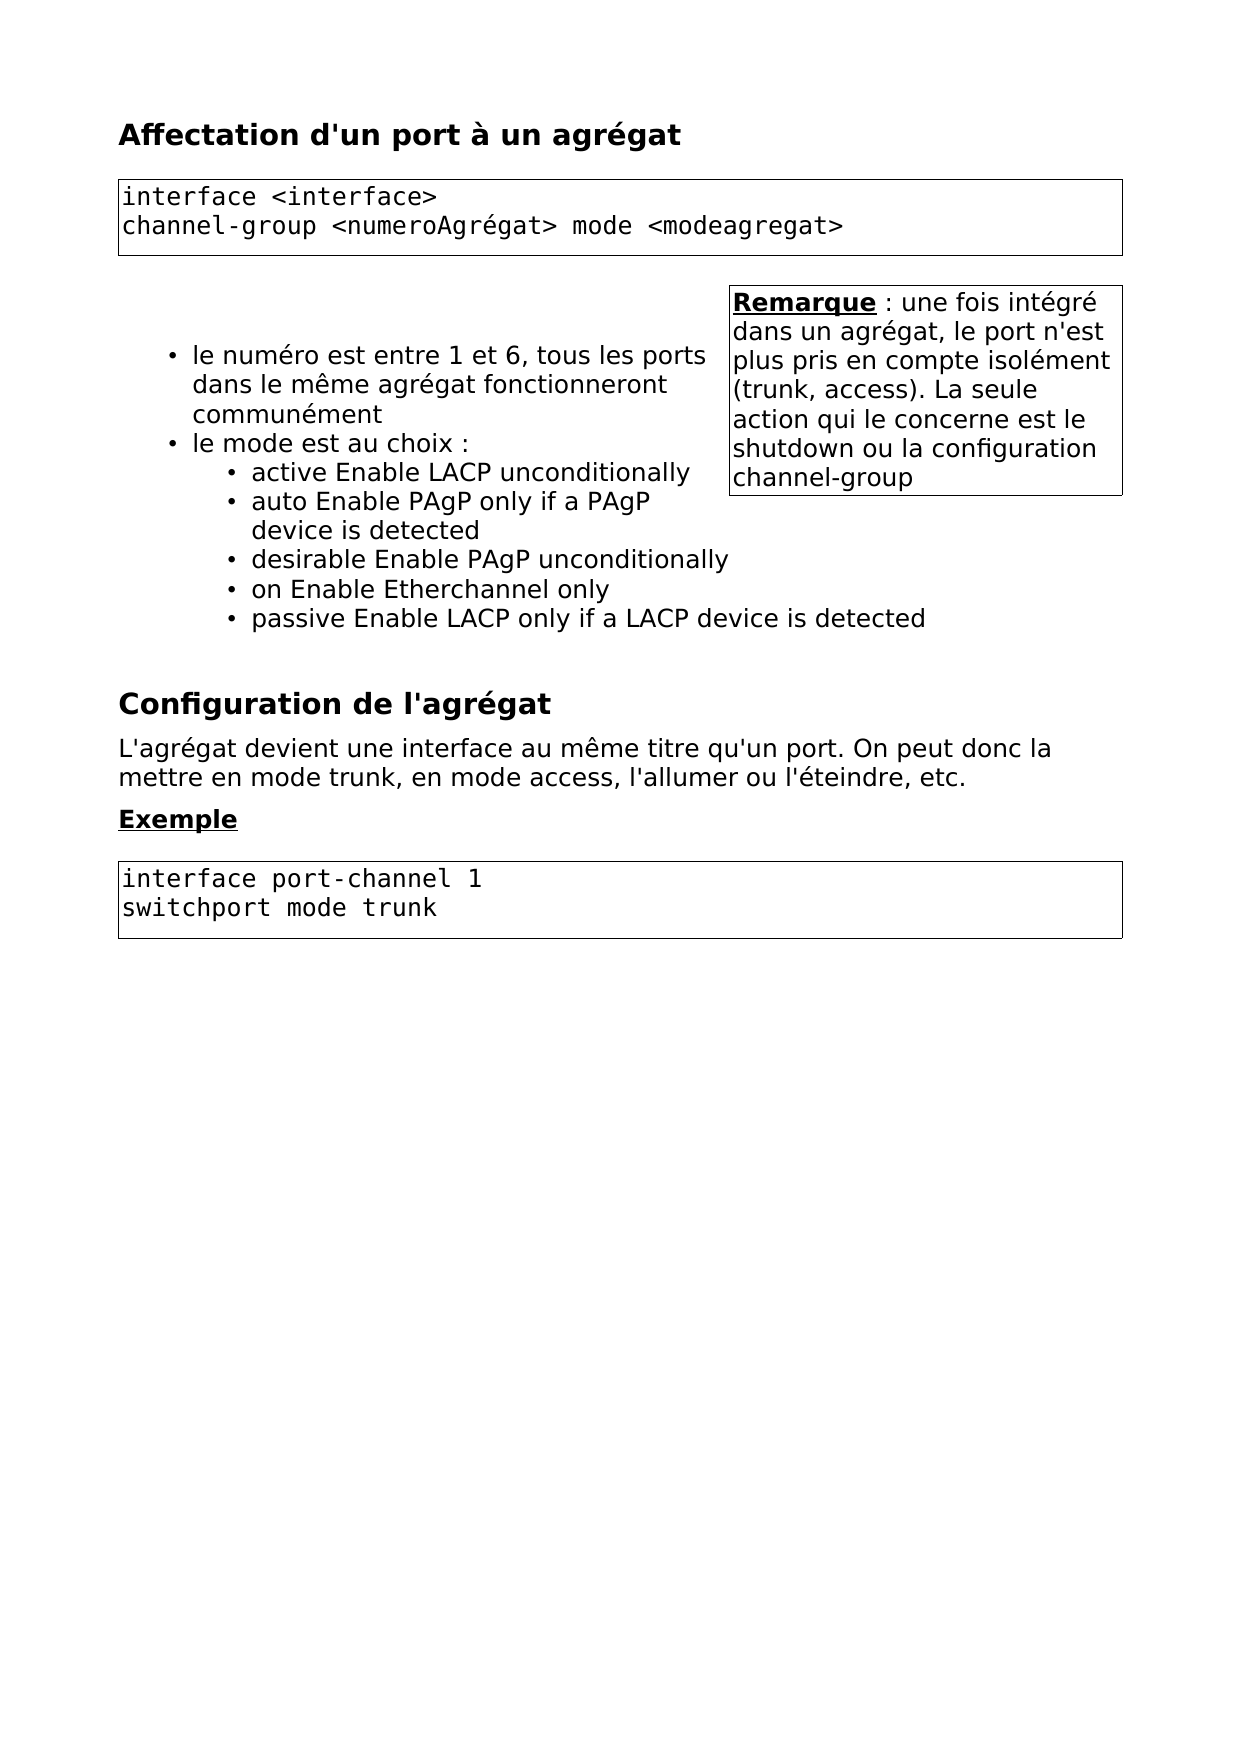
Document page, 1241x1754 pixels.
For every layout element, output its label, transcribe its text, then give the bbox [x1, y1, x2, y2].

subtitle Configuration de l'agrégat [118, 688, 1122, 722]
list passive Enable LACP only if a LACP device is detected [236, 604, 1122, 633]
text Exemple [118, 805, 1122, 834]
table_header interface <interface> channel-group <numeroAgrégat> mode <modeagregat> [119, 180, 1122, 255]
list desirable Enable PAgP unconditionally [236, 546, 1122, 575]
table_header Remarque : une fois intégré dans un agrégat, le port n'est plus pris en compte isolément (trunk, access). La seule action qui le concerne est le shutdown ou la configuration channel-group [730, 286, 1122, 495]
list le numéro est entre 1 et 6, tous les ports dans le même agrégat fonctionneront communément [177, 341, 721, 429]
list active Enable LACP unconditionally [236, 458, 721, 487]
list on Enable Etherchannel only [236, 575, 1122, 604]
list auto Enable PAgP only if a PAgP device is detected [236, 487, 1122, 546]
text L'agrégat devient une interface au même titre qu'un port. On peut donc la mettre en mode trunk, en mode access, l'allumer ou l'éteindre, etc. [118, 734, 1122, 792]
subtitle Affectation d'un port à un agrégat [118, 118, 1122, 152]
list le mode est au choix : [177, 429, 721, 458]
table_header interface port-channel 1 switchport mode trunk [119, 862, 1122, 937]
